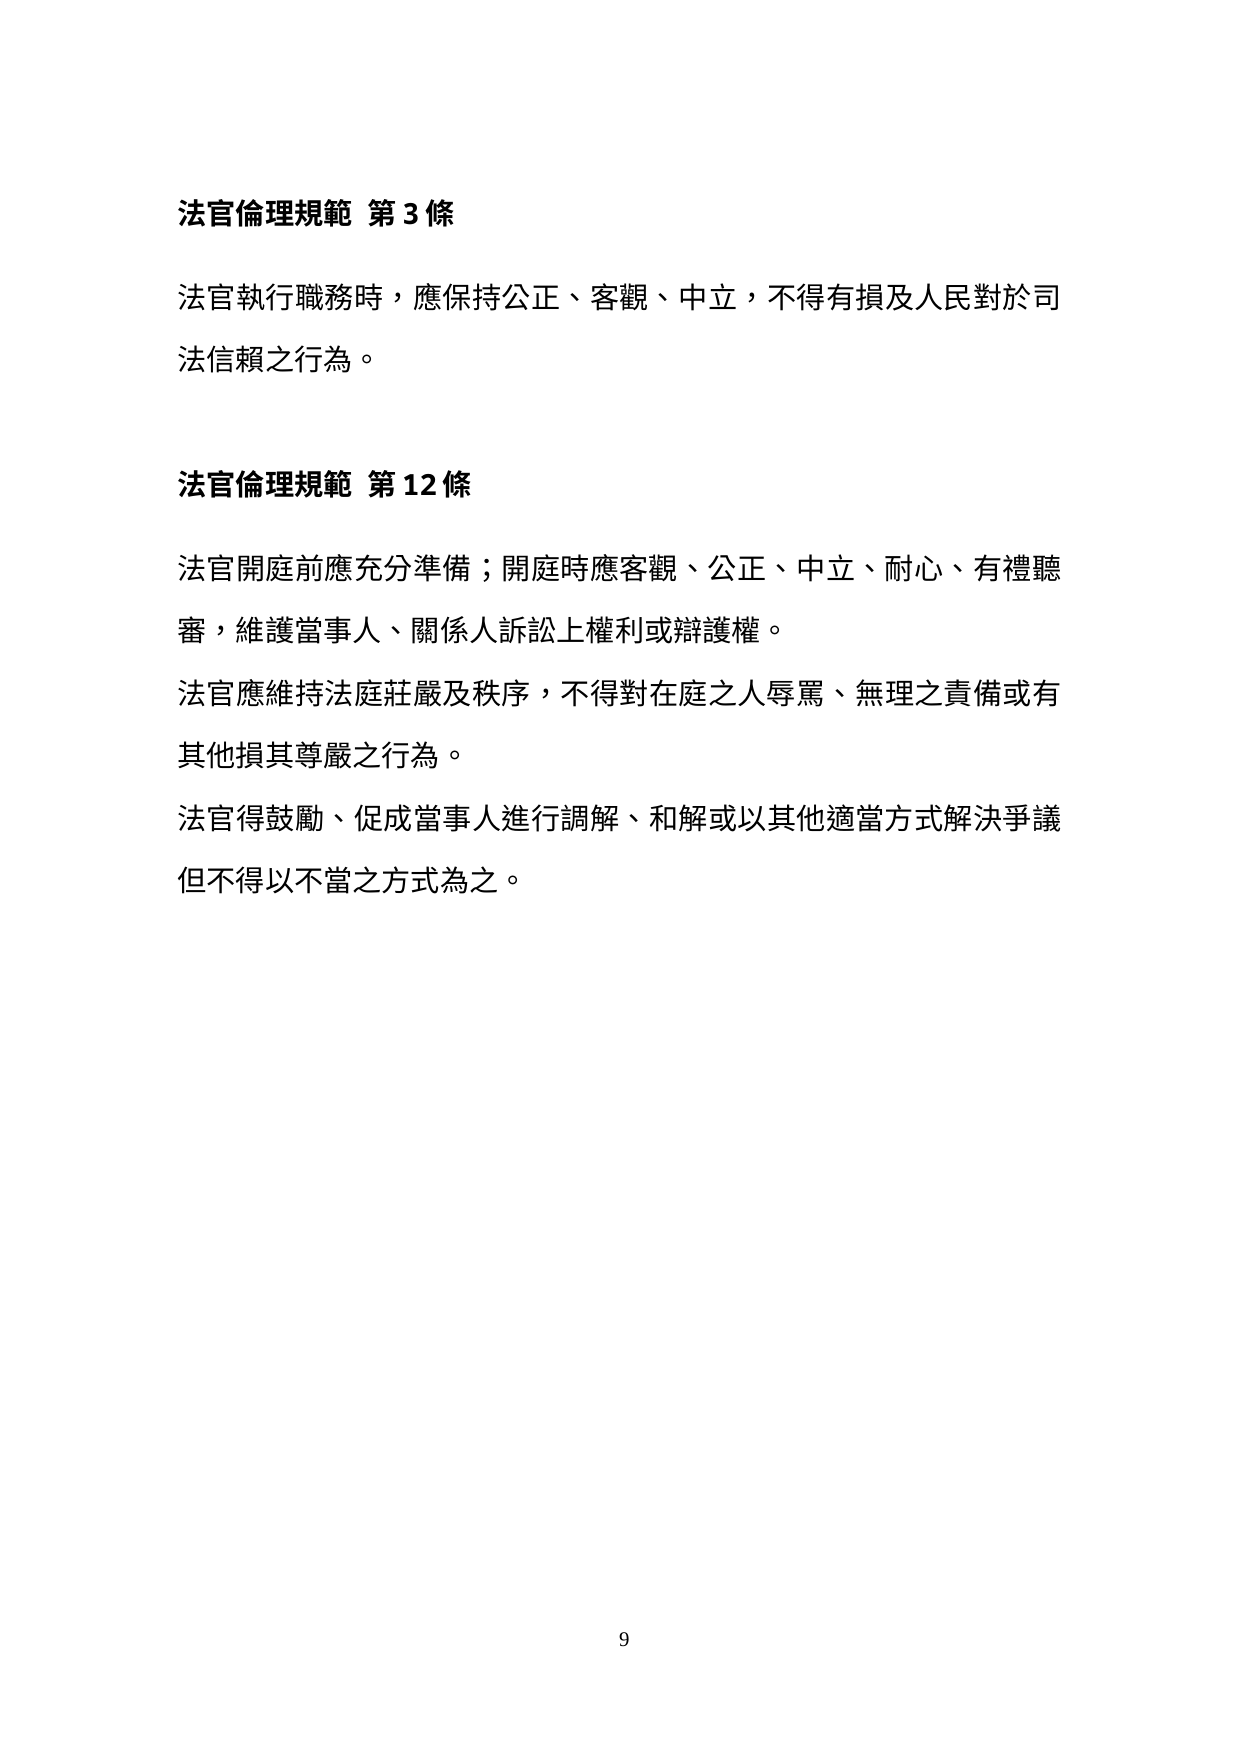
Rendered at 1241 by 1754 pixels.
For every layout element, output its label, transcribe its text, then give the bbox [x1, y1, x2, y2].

text 法官倫理規範 第12條 [177, 441, 1063, 504]
text 法官應維持法庭莊嚴及秩序，不得對在庭之人辱罵、無理之責備或有其他損其尊嚴之行為。 [177, 650, 1063, 775]
text 法官得鼓勵、促成當事人進行調解、和解或以其他適當方式解決爭議，但不得以不當之方式為之。 [177, 775, 1063, 900]
text 法官倫理規範 第3條 [177, 170, 1063, 233]
text 法官執行職務時，應保持公正、客觀、中立，不得有損及人民對於司法信賴之行為。 [177, 254, 1063, 379]
text 法官開庭前應充分準備；開庭時應客觀、公正、中立、耐心、有禮聽審，維護當事人、關係人訴訟上權利或辯護權。 [177, 525, 1063, 650]
